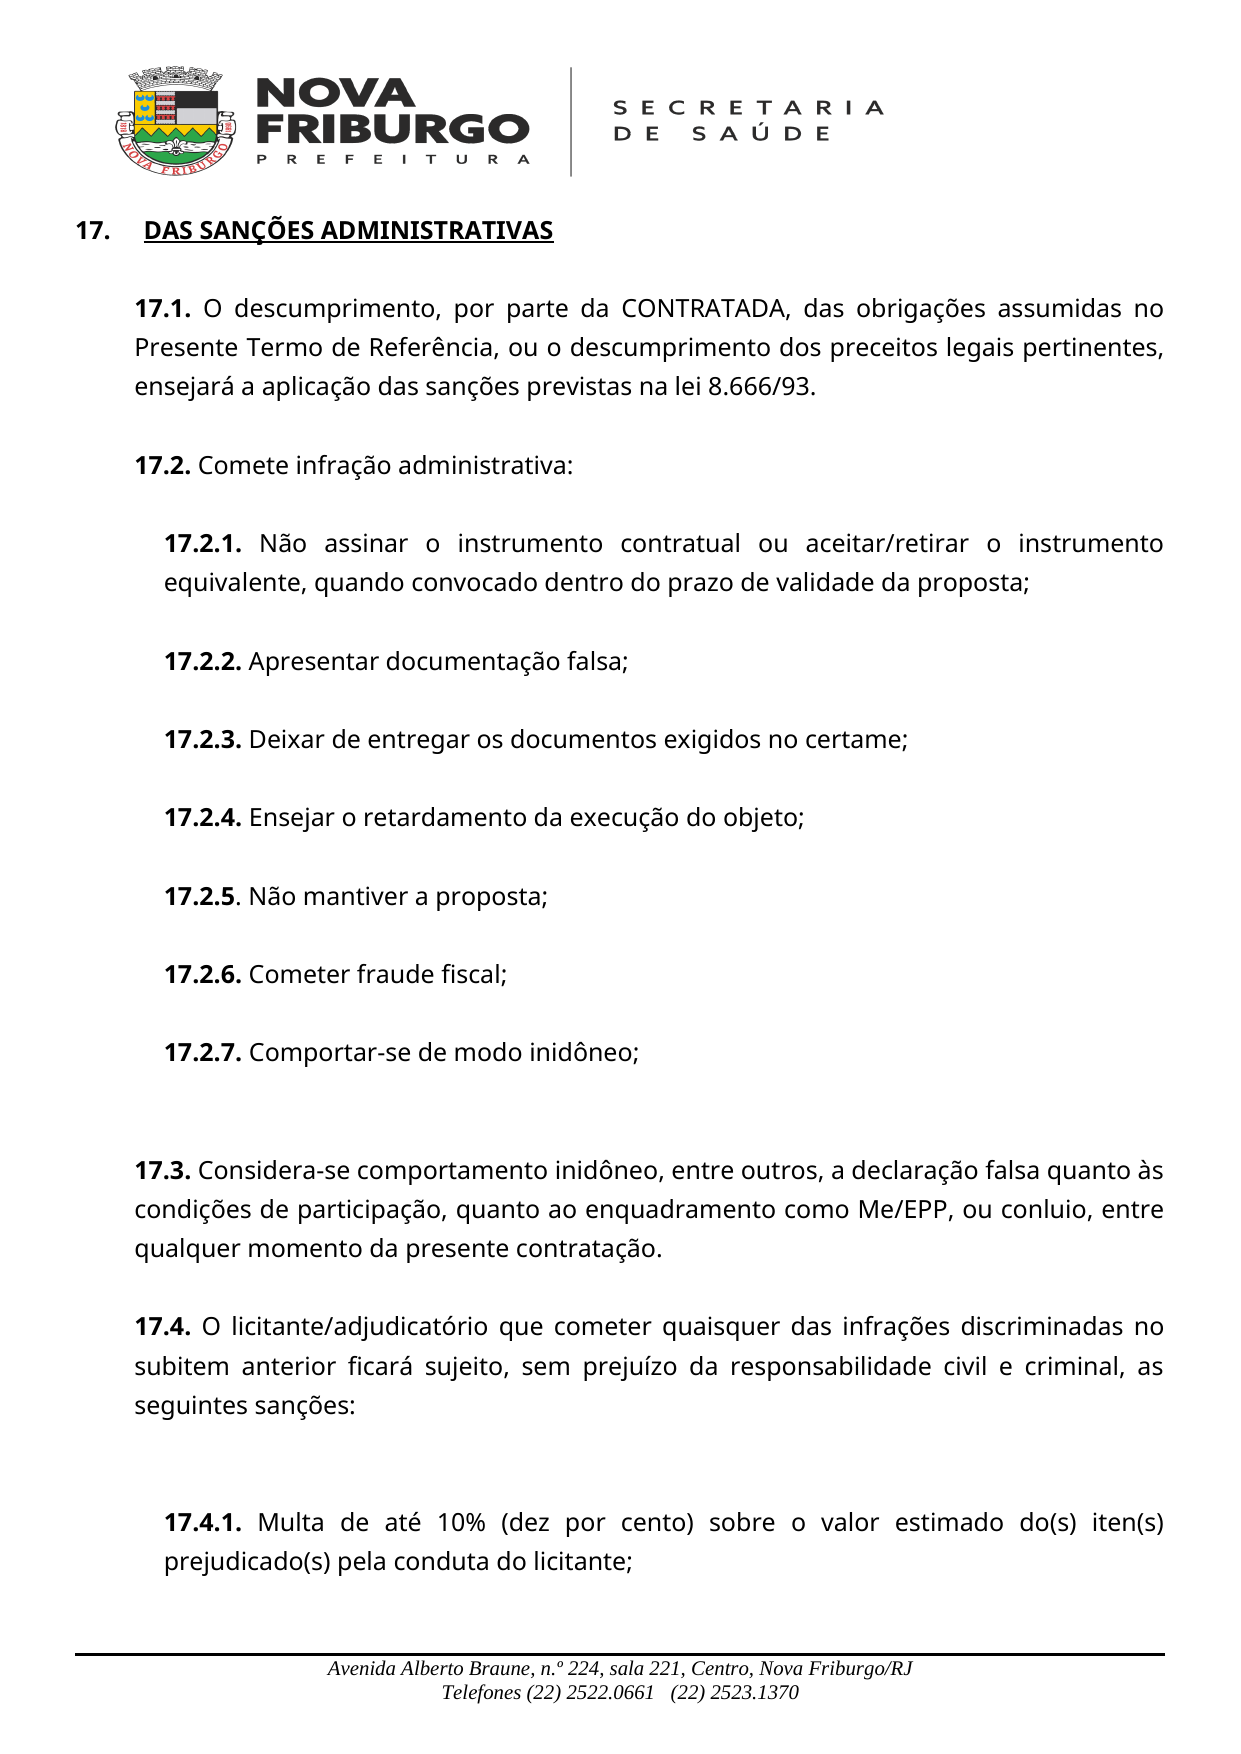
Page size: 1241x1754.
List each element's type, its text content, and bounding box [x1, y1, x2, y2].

text 17.2. Comete infração administrativa: [134, 447, 1165, 481]
list 17.3. Considera-se comportamento inidôneo, entre outros, a declaração falsa quanto às condições de participação, quanto ao enquadramento como Me/EPP, ou conluio, entre qualquer momento da presente contratação. [134, 1152, 1165, 1265]
picture [98, 57, 906, 171]
list 17.4. O licitante/adjudicatório que cometer quaisquer das infrações discriminadas no subitem anterior ficará sujeito, sem prejuízo da responsabilidade civil e criminal, as seguintes sanções: [134, 1309, 1165, 1421]
list 17.2.5. Não mantiver a proposta; [163, 878, 1165, 912]
list 17.2.1. Não assinar o instrumento contratual ou aceitar/retirar o instrumento equivalente, quando convocado dentro do prazo de validade da proposta; [163, 526, 1165, 599]
list 17.4.1. Multa de até 10% (dez por cento) sobre o valor estimado do(s) iten(s) prejudicado(s) pela conduta do licitante; [163, 1505, 1165, 1578]
text 17.1. O descumprimento, por parte da CONTRATADA, das obrigações assumidas no Presente Termo de Referência, ou o descumprimento dos preceitos legais pertinentes, ensejará a aplicação das sanções previstas na lei 8.666/93. [134, 291, 1165, 403]
list 17.2.3. Deixar de entregar os documentos exigidos no certame; [163, 721, 1165, 756]
list 17. DAS SANÇÕES ADMINISTRATIVAS [75, 171, 1165, 246]
list 17.2.7. Comportar-se de modo inidôneo; [163, 1035, 1165, 1069]
list 17.2.4. Ensejar o retardamento da execução do objeto; [163, 800, 1165, 834]
list 17.2.2. Apresentar documentação falsa; [163, 643, 1165, 677]
list 17.2.6. Cometer fraude fiscal; [163, 956, 1165, 991]
